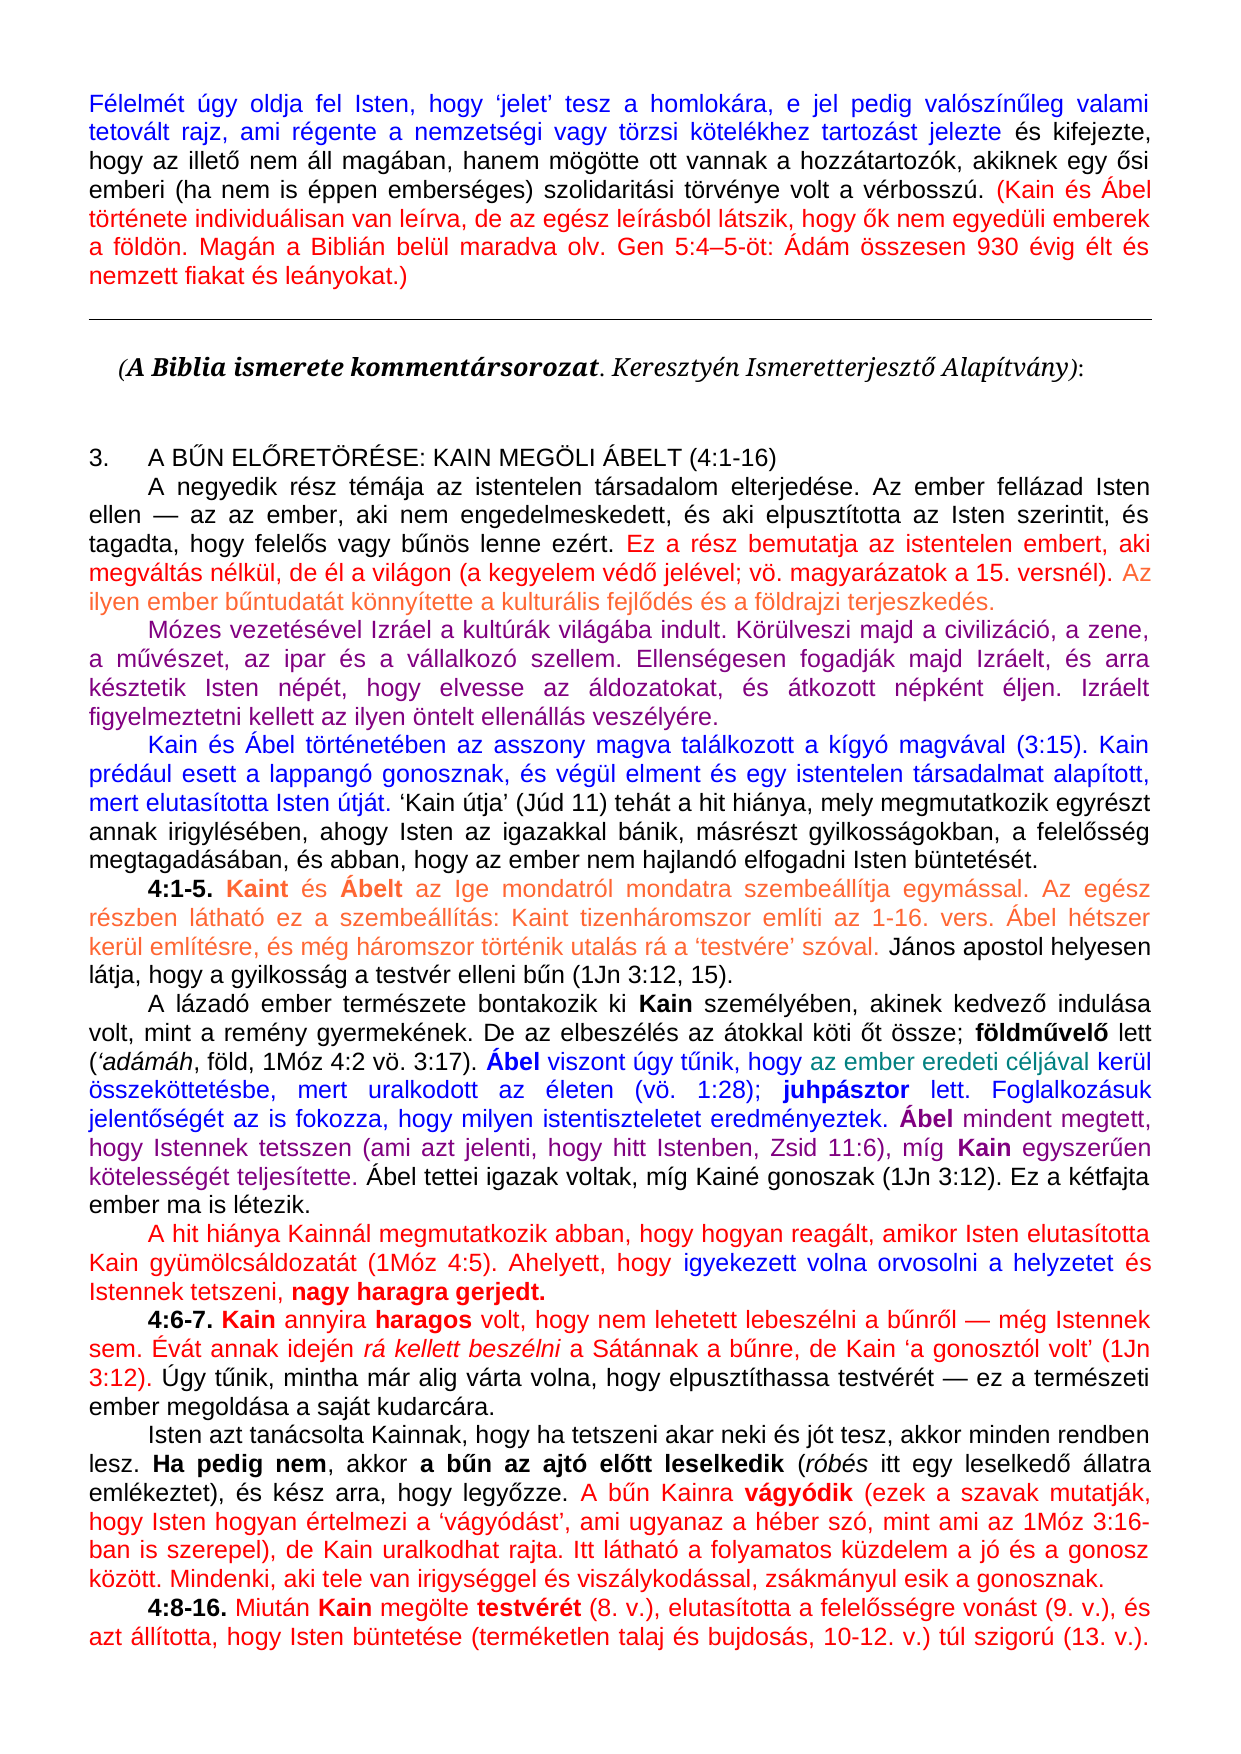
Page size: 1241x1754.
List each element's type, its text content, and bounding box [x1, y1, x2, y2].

text 3. A BŰN ELŐRETÖRÉSE: KAIN MEGÖLI ÁBELT (4:1-16) [88, 443, 1152, 471]
text Félelmét úgy oldja fel Isten, hogy ‘jelet’ tesz a homlokára, e jel pedig valószínűleg valami tetovált rajz, ami régente a nemzetségi vagy törzsi kötelékhez tartozást jelezte és kifejezte, hogy az illető nem áll magában, hanem mögötte ott vannak a hozzátartozók, akiknek egy ősi emberi (ha nem is éppen emberséges) szolidaritási törvénye volt a vérbosszú. (Kain és Ábel története individuálisan van leírva, de az egész leírásból látszik, hogy ők nem egyedüli emberek a földön. Magán a Biblián belül maradva olv. Gen 5:4–5-öt: Ádám összesen 930 évig élt és nemzett fiakat és leányokat.) [88, 88, 1152, 290]
text 4:8-16. Miután Kain megölte testvérét (8. v.), elutasította a felelősségre vonást (9. v.), és azt állította, hogy Isten büntetése (terméketlen talaj és bujdosás, 10-12. v.) túl szigorú (13. v.). [88, 1593, 1152, 1650]
text A hit hiánya Kainnál megmutatkozik abban, hogy hogyan reagált, amikor Isten elutasította Kain gyümölcsáldozatát (1Móz 4:5). Ahelyett, hogy igyekezett volna orvosolni a helyzetet és Istennek tetszeni, nagy haragra gerjedt. [88, 1219, 1152, 1305]
text 4:1-5. Kaint és Ábelt az Ige mondatról mondatra szembeállítja egymással. Az egész részben látható ez a szembeállítás: Kaint tizenháromszor említi az 1-16. vers. Ábel hétszer kerül említésre, és még háromszor történik utalás rá a ‘testvére’ szóval. János apostol helyesen látja, hogy a gyilkosság a testvér elleni bűn (1Jn 3:12, 15). [88, 874, 1152, 989]
text Isten azt tanácsolta Kainnak, hogy ha tetszeni akar neki és jót tesz, akkor minden rendben lesz. Ha pedig nem, akkor a bűn az ajtó előtt leselkedik (róbés itt egy leselkedő állatra emlékeztet), és kész arra, hogy legyőzze. A bűn Kainra vágyódik (ezek a szavak mutatják, hogy Isten hogyan értelmezi a ‘vágyódást’, ami ugyanaz a héber szó, mint ami az 1Móz 3:16-ban is szerepel), de Kain uralkodhat rajta. Itt látható a folyamatos küzdelem a jó és a gonosz között. Mindenki, aki tele van irigységgel és viszálykodással, zsákmányul esik a gonosznak. [88, 1420, 1152, 1593]
text Kain és Ábel történetében az asszony magva találkozott a kígyó magvával (3:15). Kain prédául esett a lappangó gonosznak, és végül elment és egy istentelen társadalmat alapított, mert elutasította Isten útját. ‘Kain útja’ (Júd 11) tehát a hit hiánya, mely megmutatkozik egyrészt annak irigylésében, ahogy Isten az igazakkal bánik, másrészt gyilkosságokban, a felelősség megtagadásában, és abban, hogy az ember nem hajlandó elfogadni Isten büntetését. [88, 730, 1152, 874]
text A lázadó ember természete bontakozik ki Kain személyében, akinek kedvező indulása volt, mint a remény gyermekének. De az elbeszélés az átokkal köti őt össze; földművelő lett (‘adámáh, föld, 1Móz 4:2 vö. 3:17). Ábel viszont úgy tűnik, hogy az ember eredeti céljával kerül összeköttetésbe, mert uralkodott az életen (vö. 1:28); juhpásztor lett. Foglalkozásuk jelentőségét az is fokozza, hogy milyen istentiszteletet eredményeztek. Ábel mindent megtett, hogy Istennek tetsszen (ami azt jelenti, hogy hitt Istenben, Zsid 11:6), míg Kain egyszerűen kötelességét teljesítette. Ábel tettei igazak voltak, míg Kainé gonoszak (1Jn 3:12). Ez a kétfajta ember ma is létezik. [88, 989, 1152, 1219]
text 4:6-7. Kain annyira haragos volt, hogy nem lehetett lebeszélni a bűnről — még Istennek sem. Évát annak idején rá kellett beszélni a Sátánnak a bűnre, de Kain ‘a gonosztól volt’ (1Jn 3:12). Úgy tűnik, mintha már alig várta volna, hogy elpusztíthassa testvérét — ez a természeti ember megoldása a saját kudarcára. [88, 1305, 1152, 1420]
text (A Biblia ismerete kommentársorozat. Keresztyén Ismeretterjesztő Alapítvány): [88, 320, 1152, 413]
text Mózes vezetésével Izráel a kultúrák világába indult. Körülveszi majd a civilizáció, a zene, a művészet, az ipar és a vállalkozó szellem. Ellenségesen fogadják majd Izráelt, és arra késztetik Isten népét, hogy elvesse az áldozatokat, és átkozott népként éljen. Izráelt figyelmeztetni kellett az ilyen öntelt ellenállás veszélyére. [88, 615, 1152, 730]
text A negyedik rész témája az istentelen társadalom elterjedése. Az ember fellázad Isten ellen — az az ember, aki nem engedelmeskedett, és aki elpusztította az Isten szerintit, és tagadta, hogy felelős vagy bűnös lenne ezért. Ez a rész bemutatja az istentelen embert, aki megváltás nélkül, de él a világon (a kegyelem védő jelével; vö. magyarázatok a 15. versnél). Az ilyen ember bűntudatát könnyítette a kulturális fejlődés és a földrajzi terjeszkedés. [88, 471, 1152, 615]
